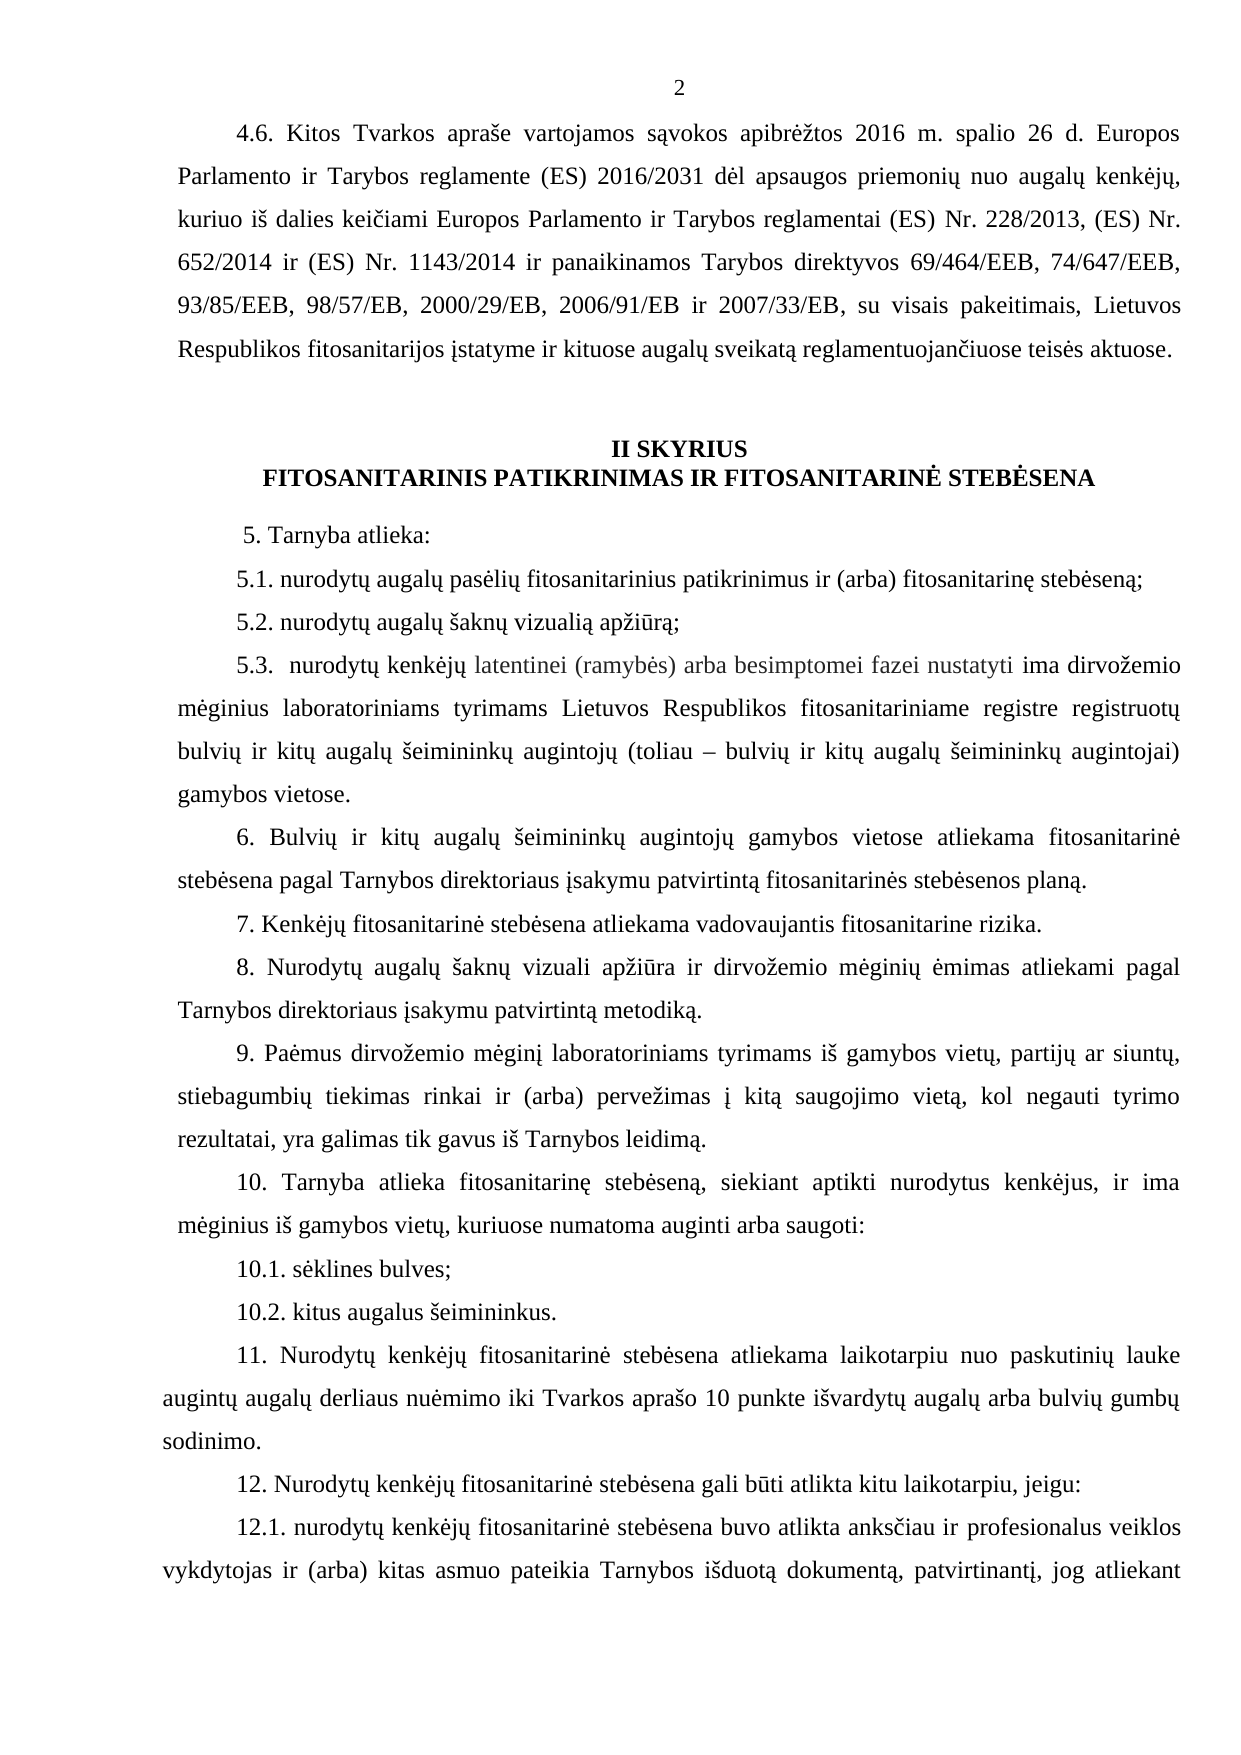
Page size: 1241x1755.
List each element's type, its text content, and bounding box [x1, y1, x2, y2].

text 5.1. nurodytų augalų pasėlių fitosanitarinius patikrinimus ir (arba) fitosanitarinę stebėseną; [177, 564, 1181, 592]
text 7. Kenkėjų fitosanitarinė stebėsena atliekama vadovaujantis fitosanitarine rizika. [177, 909, 1181, 937]
text 12. Nurodytų kenkėjų fitosanitarinė stebėsena gali būti atlikta kitu laikotarpiu, jeigu: [162, 1469, 1181, 1498]
text 9. Paėmus dirvožemio mėginį laboratoriniams tyrimams iš gamybos vietų, partijų ar siuntų, stiebagumbių tiekimas rinkai ir (arba) pervežimas į kitą saugojimo vietą, kol negauti tyrimo rezultatai, yra galimas tik gavus iš Tarnybos leidimą. [177, 1038, 1181, 1153]
text 8. Nurodytų augalų šaknų vizuali apžiūra ir dirvožemio mėginių ėmimas atliekami pagal Tarnybos direktoriaus įsakymu patvirtintą metodiką. [177, 952, 1181, 1024]
text 12.1. nurodytų kenkėjų fitosanitarinė stebėsena buvo atlikta anksčiau ir profesionalus veiklos vykdytojas ir (arba) kitas asmuo pateikia Tarnybos išduotą dokumentą, patvirtinantį, jog atliekant [162, 1512, 1181, 1584]
text 11. Nurodytų kenkėjų fitosanitarinė stebėsena atliekama laikotarpiu nuo paskutinių lauke augintų augalų derliaus nuėmimo iki Tvarkos aprašo 10 punkte išvardytų augalų arba bulvių gumbų sodinimo. [162, 1340, 1181, 1455]
text 5.2. nurodytų augalų šaknų vizualią apžiūrą; [177, 607, 1181, 636]
text 10.1. sėklines bulves; [236, 1254, 1181, 1282]
text 5. Tarnyba atlieka: [177, 521, 1181, 549]
text 10.2. kitus augalus šeimininkus. [236, 1297, 1181, 1326]
text II SKYRIUS [177, 434, 1181, 463]
text 5.3. nurodytų kenkėjų latentinei (ramybės) arba besimptomei fazei nustatyti ima dirvožemio mėginius laboratoriniams tyrimams Lietuvos Respublikos fitosanitariniame registre registruotų bulvių ir kitų augalų šeimininkų augintojų (toliau – bulvių ir kitų augalų šeimininkų augintojai) gamybos vietose. [177, 650, 1181, 808]
text 6. Bulvių ir kitų augalų šeimininkų augintojų gamybos vietose atliekama fitosanitarinė stebėsena pagal Tarnybos direktoriaus įsakymu patvirtintą fitosanitarinės stebėsenos planą. [177, 822, 1181, 894]
text 10. Tarnyba atlieka fitosanitarinę stebėseną, siekiant aptikti nurodytus kenkėjus, ir ima mėginius iš gamybos vietų, kuriuose numatoma auginti arba saugoti: [177, 1167, 1181, 1239]
text 4.6. Kitos Tvarkos apraše vartojamos sąvokos apibrėžtos 2016 m. spalio 26 d. Europos Parlamento ir Tarybos reglamente (ES) 2016/2031 dėl apsaugos priemonių nuo augalų kenkėjų, kuriuo iš dalies keičiami Europos Parlamento ir Tarybos reglamentai (ES) Nr. 228/2013, (ES) Nr. 652/2014 ir (ES) Nr. 1143/2014 ir panaikinamos Tarybos direktyvos 69/464/EEB, 74/647/EEB, 93/85/EEB, 98/57/EB, 2000/29/EB, 2006/91/EB ir 2007/33/EB, su visais pakeitimais, Lietuvos Respublikos fitosanitarijos įstatyme ir kituose augalų sveikatą reglamentuojančiuose teisės aktuose. [177, 118, 1181, 362]
text FITOSANITARINIS PATIKRINIMAS IR FITOSANITARINĖ STEBĖSENA [177, 463, 1181, 492]
